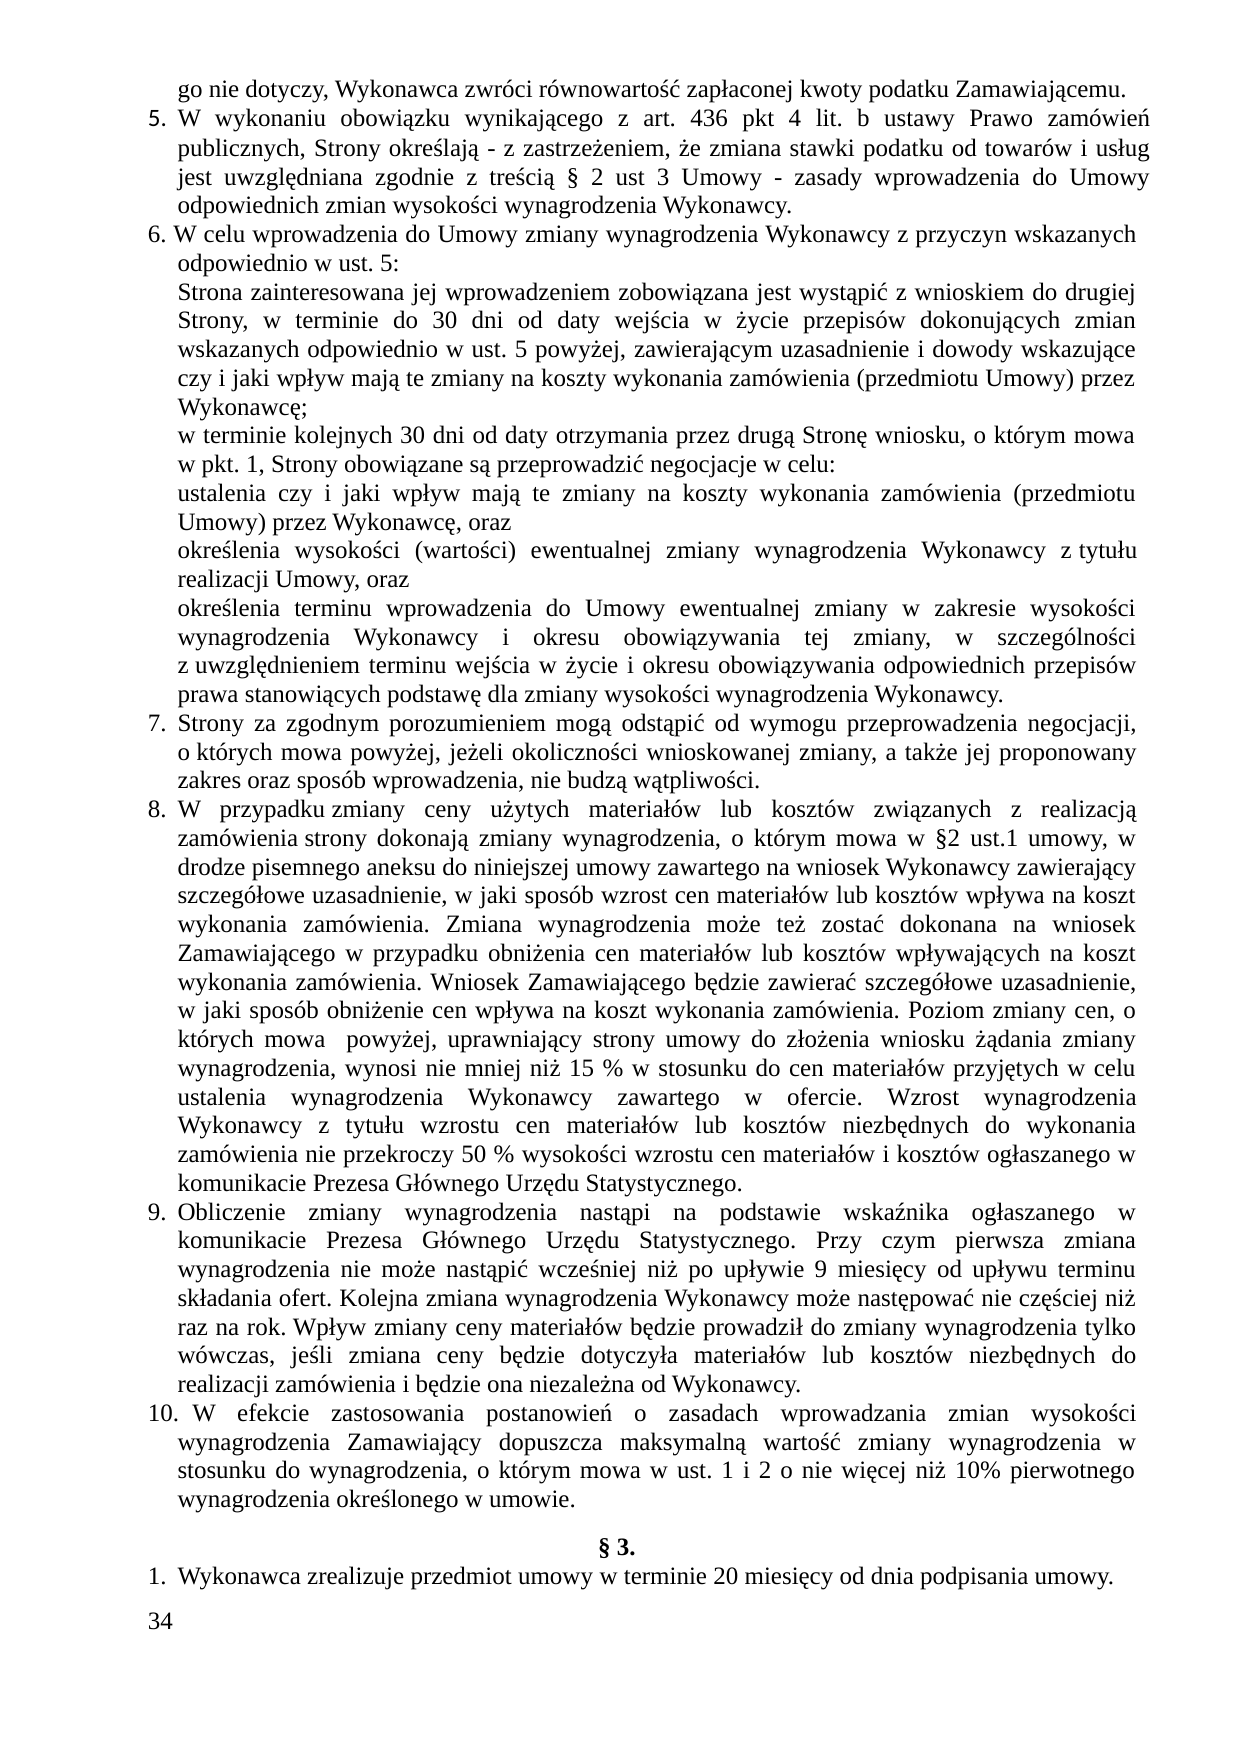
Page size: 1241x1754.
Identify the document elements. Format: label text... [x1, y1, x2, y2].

list Obliczenie zmiany wynagrodzenia nastąpi na podstawie wskaźnika ogłaszanego w komunikacie Prezesa Głównego Urzędu Statystycznego. Przy czym pierwsza zmiana wynagrodzenia nie może nastąpić wcześniej niż po upływie 9 miesięcy od upływu terminu składania ofert. Kolejna zmiana wynagrodzenia Wykonawcy może następować nie częściej niż raz na rok. Wpływ zmiany ceny materiałów będzie prowadził do zmiany wynagrodzenia tylko wówczas, jeśli zmiana ceny będzie dotyczyła materiałów lub kosztów niezbędnych do realizacji zamówienia i będzie ona niezależna od Wykonawcy. [148, 1197, 1137, 1398]
list W efekcie zastosowania postanowień o zasadach wprowadzania zmian wysokości wynagrodzenia Zamawiający dopuszcza maksymalną wartość zmiany wynagrodzenia w stosunku do wynagrodzenia, o którym mowa w ust. 1 i 2 o nie więcej niż 10% pierwotnego wynagrodzenia określonego w umowie. [148, 1398, 1137, 1513]
list W przypadku zmiany ceny użytych materiałów lub kosztów związanych z realizacją zamówienia strony dokonają zmiany wynagrodzenia, o którym mowa w §2 ust.1 umowy, w drodze pisemnego aneksu do niniejszej umowy zawartego na wniosek Wykonawcy zawierający szczegółowe uzasadnienie, w jaki sposób wzrost cen materiałów lub kosztów wpływa na koszt wykonania zamówienia. Zmiana wynagrodzenia może też zostać dokonana na wniosek Zamawiającego w przypadku obniżenia cen materiałów lub kosztów wpływających na koszt wykonania zamówienia. Wniosek Zamawiającego będzie zawierać szczegółowe uzasadnienie, w jaki sposób obniżenie cen wpływa na koszt wykonania zamówienia. Poziom zmiany cen, o których mowa powyżej, uprawniający strony umowy do złożenia wniosku żądania zmiany wynagrodzenia, wynosi nie mniej niż 15 % w stosunku do cen materiałów przyjętych w celu ustalenia wynagrodzenia Wykonawcy zawartego w ofercie. Wzrost wynagrodzenia Wykonawcy z tytułu wzrostu cen materiałów lub kosztów niezbędnych do wykonania zamówienia nie przekroczy 50 % wysokości wzrostu cen materiałów i kosztów ogłaszanego w komunikacie Prezesa Głównego Urzędu Statystycznego. [148, 794, 1137, 1197]
list Wykonawca zrealizuje przedmiot umowy w terminie 20 miesięcy od dnia podpisania umowy. [148, 1561, 1152, 1590]
text określenia wysokości (wartości) ewentualnej zmiany wynagrodzenia Wykonawcy z tytułu realizacji Umowy, oraz [177, 536, 1137, 593]
text ustalenia czy i jaki wpływ mają te zmiany na koszty wykonania zamówienia (przedmiotu Umowy) przez Wykonawcę, oraz [177, 478, 1137, 536]
list Strony za zgodnym porozumieniem mogą odstąpić od wymogu przeprowadzenia negocjacji, o których mowa powyżej, jeżeli okoliczności wnioskowanej zmiany, a także jej proponowany zakres oraz sposób wprowadzenia, nie budzą wątpliwości. [148, 708, 1137, 794]
text 6. W celu wprowadzenia do Umowy zmiany wynagrodzenia Wykonawcy z przyczyn wskazanych odpowiednio w ust. 5: [148, 219, 1137, 277]
text Strona zainteresowana jej wprowadzeniem zobowiązana jest wystąpić z wnioskiem do drugiej Strony, w terminie do 30 dni od daty wejścia w życie przepisów dokonujących zmian wskazanych odpowiednio w ust. 5 powyżej, zawierającym uzasadnienie i dowody wskazujące czy i jaki wpływ mają te zmiany na koszty wykonania zamówienia (przedmiotu Umowy) przez Wykonawcę; [177, 277, 1137, 421]
text w terminie kolejnych 30 dni od daty otrzymania przez drugą Stronę wniosku, o którym mowa w pkt. 1, Strony obowiązane są przeprowadzić negocjacje w celu: [177, 421, 1137, 478]
list W wykonaniu obowiązku wynikającego z art. 436 pkt 4 lit. b ustawy Prawo zamówień publicznych, Strony określają - z zastrzeżeniem, że zmiana stawki podatku od towarów i usług jest uwzględniana zgodnie z treścią § 2 ust 3 Umowy - zasady wprowadzenia do Umowy odpowiednich zmian wysokości wynagrodzenia Wykonawcy. [148, 102, 1152, 219]
list go nie dotyczy, Wykonawca zwróci równowartość zapłaconej kwoty podatku Zamawiającemu. [148, 74, 1152, 102]
text określenia terminu wprowadzenia do Umowy ewentualnej zmiany w zakresie wysokości wynagrodzenia Wykonawcy i okresu obowiązywania tej zmiany, w szczególności z uwzględnieniem terminu wejścia w życie i okresu obowiązywania odpowiednich przepisów prawa stanowiących podstawę dla zmiany wysokości wynagrodzenia Wykonawcy. [177, 593, 1137, 708]
